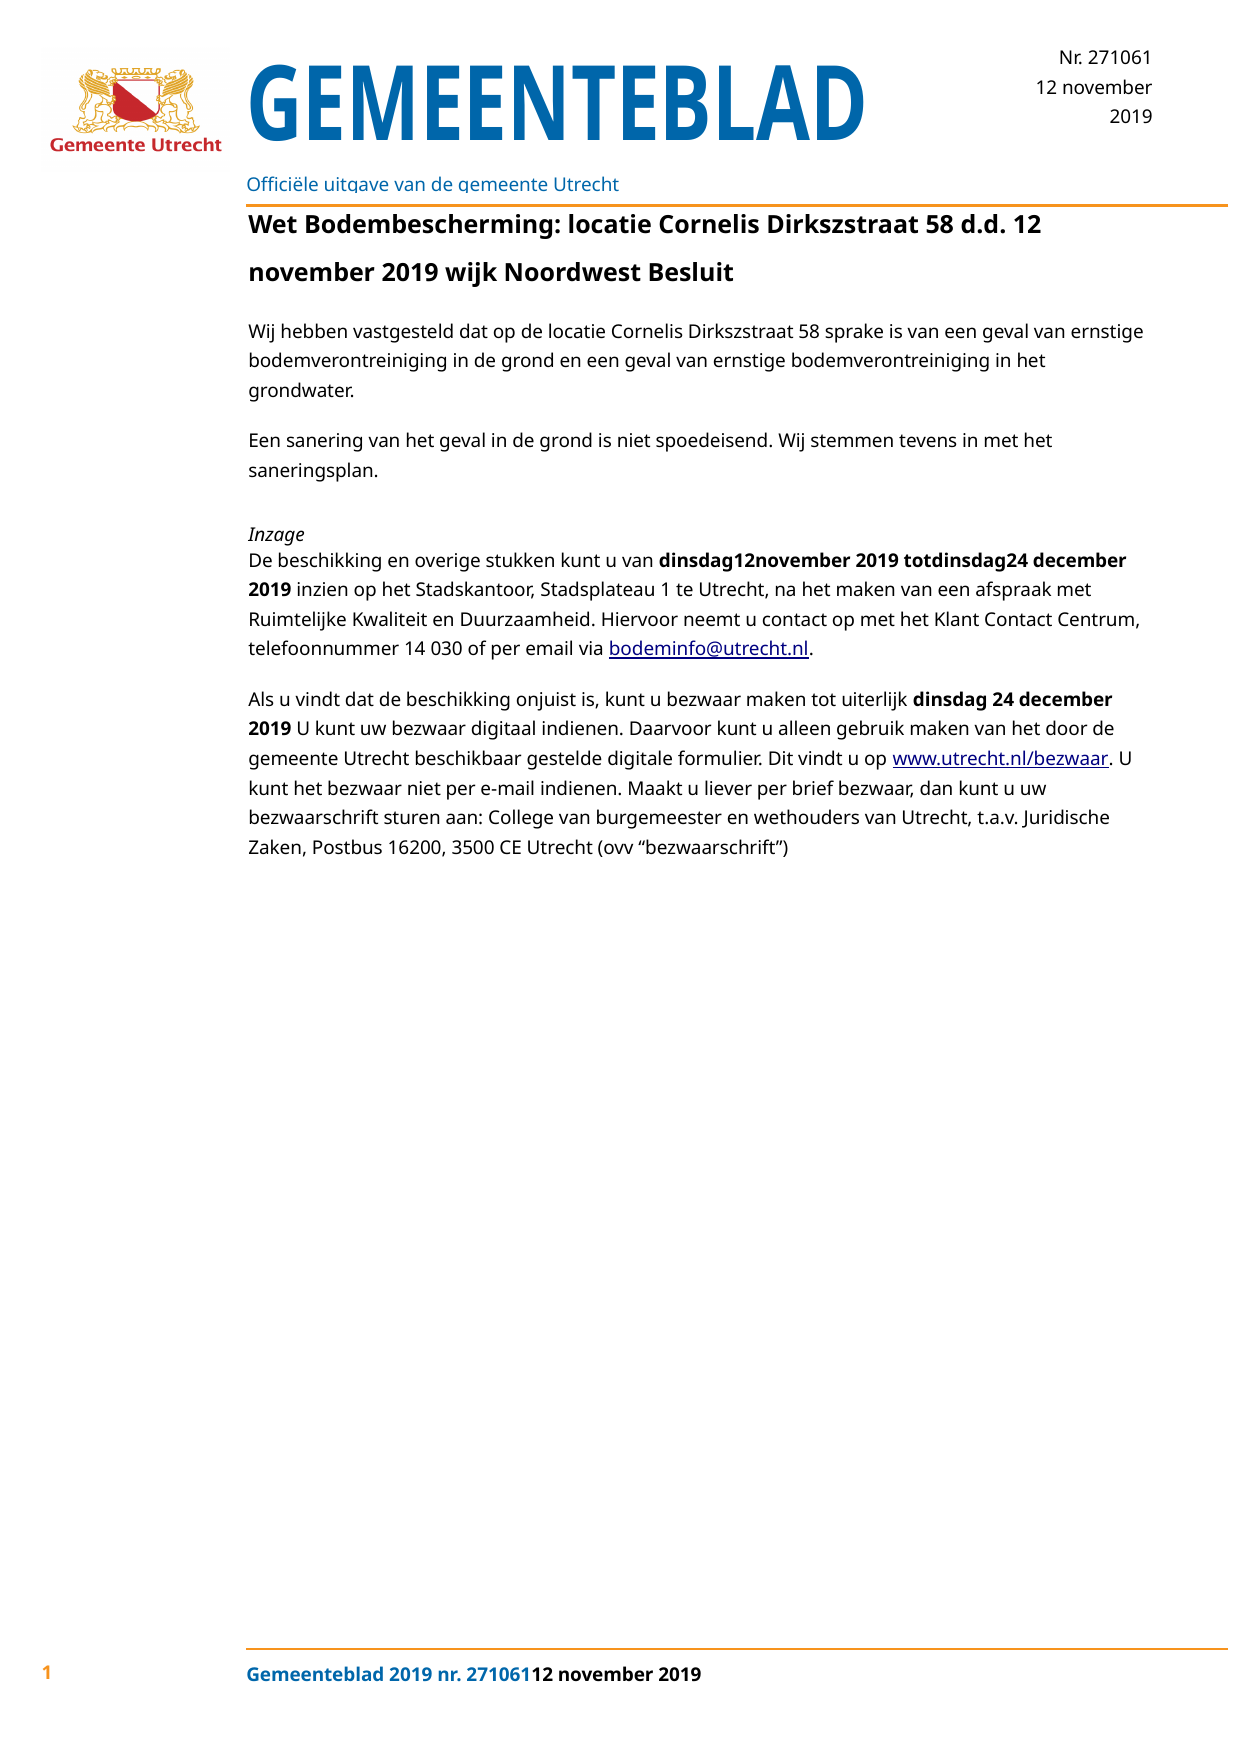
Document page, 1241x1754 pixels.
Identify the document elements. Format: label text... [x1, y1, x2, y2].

text Wij hebben vastgesteld dat op de locatie Cornelis Dirkszstraat 58 sprake is van een geval van ernstige bodemverontreiniging in de grond en een geval van ernstige bodemverontreiniging in het grondwater. [248, 318, 1152, 403]
text Inzage [248, 521, 1152, 547]
picture [41, 47, 231, 172]
text Een sanering van het geval in de grond is niet spoedeisend. Wij stemmen tevens in met het saneringsplan. [248, 427, 1152, 483]
text Wet Bodembescherming: locatie Cornelis Dirkszstraat 58 d.d. 12 november 2019 wijk Noordwest Besluit [248, 207, 1152, 288]
text Als u vindt dat de beschikking onjuist is, kunt u bezwaar maken tot uiterlijk dinsdag 24 december 2019 U kunt uw bezwaar digitaal indienen. Daarvoor kunt u alleen gebruik maken van het door de gemeente Utrecht beschikbaar gestelde digitale formulier. Dit vindt u op www.utrecht.nl/bezwaar. U kunt het bezwaar niet per e-mail indienen. Maakt u liever per brief bezwaar, dan kunt u uw bezwaarschrift sturen aan: College van burgemeester en wethouders van Utrecht, t.a.v. Juridische Zaken, Postbus 16200, 3500 CE Utrecht (ovv “bezwaarschrift”) [248, 686, 1152, 859]
text De beschikking en overige stukken kunt u van dinsdag12november 2019 totdinsdag24 december 2019 inzien op het Stadskantoor, Stadsplateau 1 te Utrecht, na het maken van een afspraak met Ruimtelijke Kwaliteit en Duurzaamheid. Hiervoor neemt u contact op met het Klant Contact Centrum, telefoonnummer 14 030 of per email via bodeminfo@utrecht.nl. [248, 547, 1152, 661]
